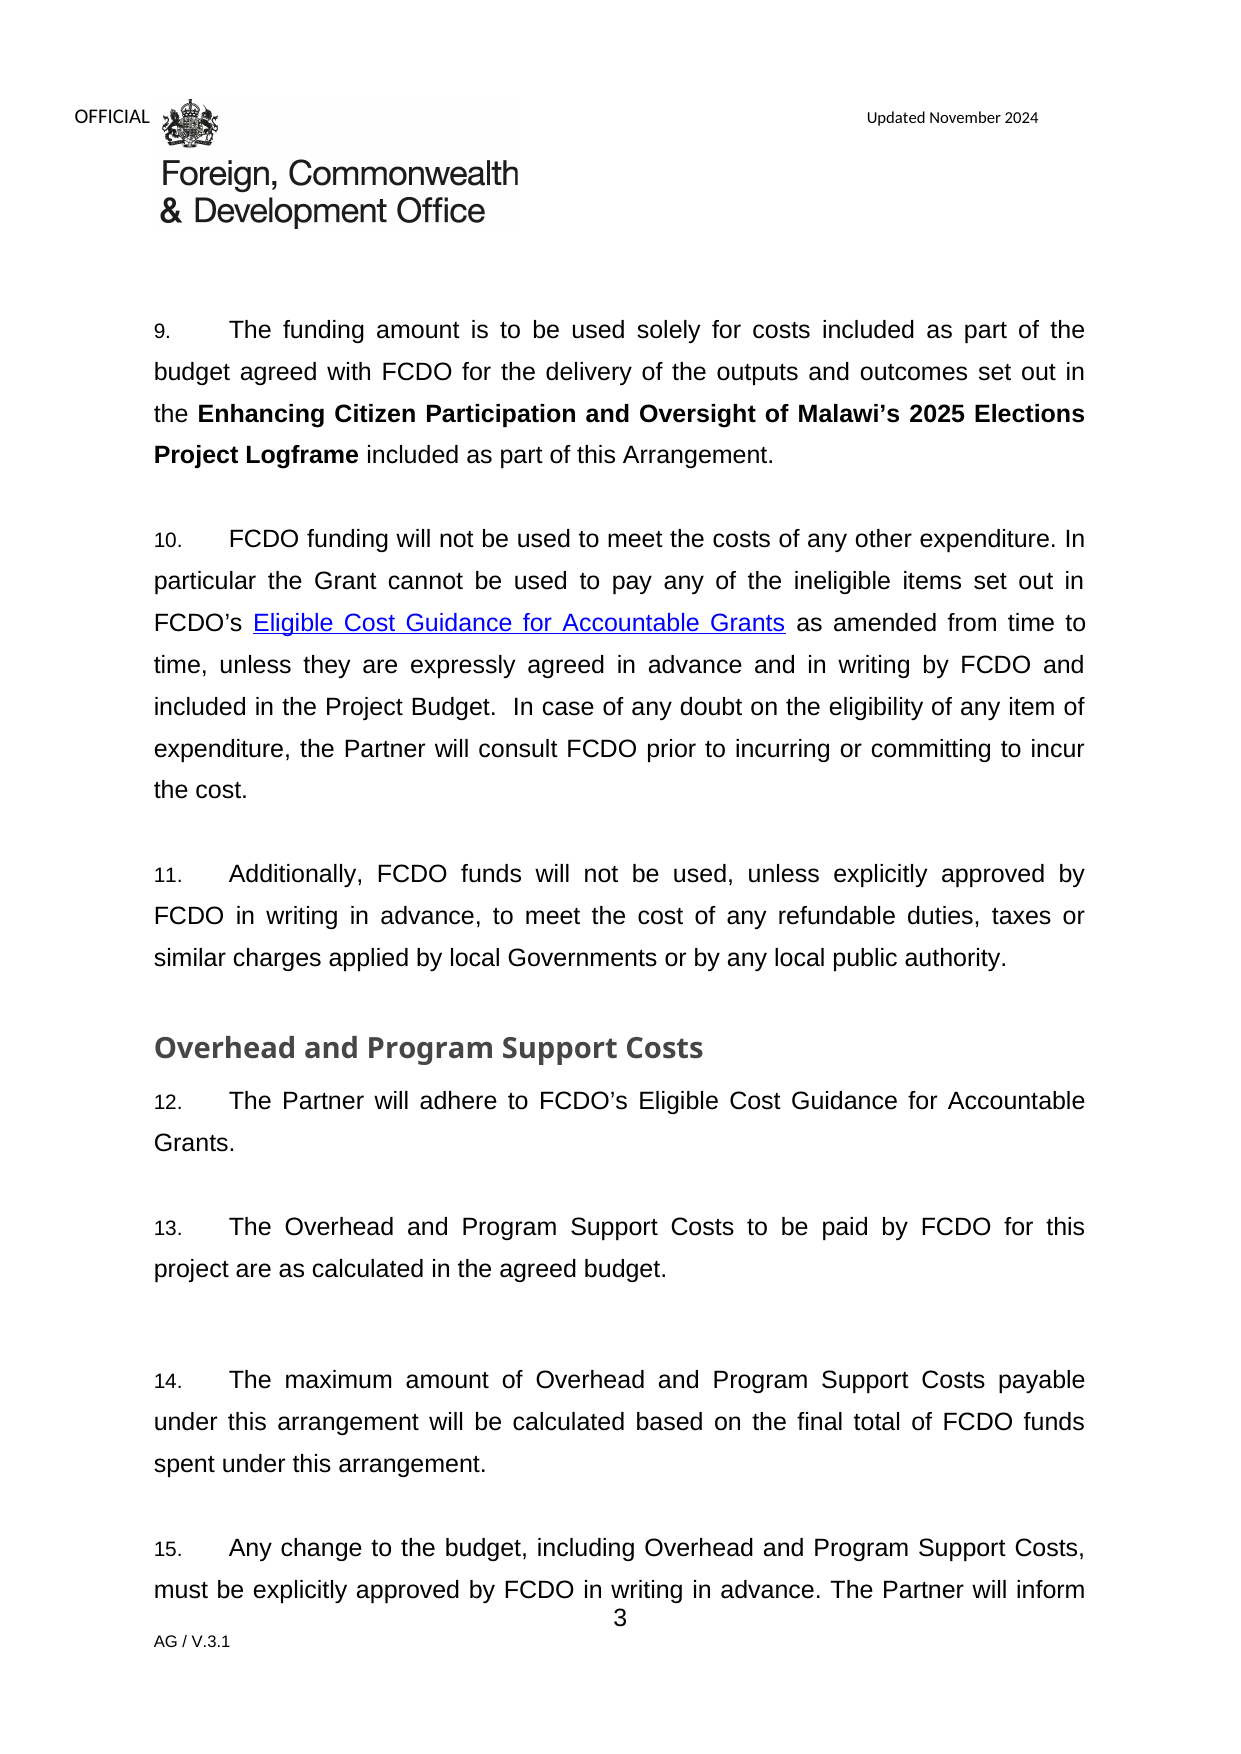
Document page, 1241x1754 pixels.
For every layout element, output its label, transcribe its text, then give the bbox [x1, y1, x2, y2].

list The Partner will adhere to FCDO’s Eligible Cost Guidance for Accountable Grants. [153, 1087, 1087, 1157]
list Any change to the budget, including Overhead and Program Support Costs, must be explicitly approved by FCDO in writing in advance. The Partner will inform [153, 1533, 1087, 1603]
list The maximum amount of Overhead and Program Support Costs payable under this arrangement will be calculated based on the final total of FCDO funds spent under this arrangement. [153, 1366, 1087, 1478]
list The funding amount is to be used solely for costs included as part of the budget agreed with FCDO for the delivery of the outputs and outcomes set out in the Enhancing Citizen Participation and Oversight of Malawi’s 2025 Elections Project Logframe included as part of this Arrangement. [153, 316, 1087, 469]
list Additionally, FCDO funds will not be used, unless explicitly approved by FCDO in writing in advance, to meet the cost of any refundable duties, taxes or similar charges applied by local Governments or by any local public authority. [153, 860, 1087, 972]
list The Overhead and Program Support Costs to be paid by FCDO for this project are as calculated in the agreed budget. [153, 1213, 1087, 1282]
text Overhead and Program Support Costs [153, 1028, 1087, 1067]
list FCDO funding will not be used to meet the costs of any other expenditure. In particular the Grant cannot be used to pay any of the ineligible items set out in FCDO’s Eligible Cost Guidance for Accountable Grants as amended from time to time, unless they are expressly agreed in advance and in writing by FCDO and included in the Project Budget. In case of any doubt on the eligibility of any item of expenditure, the Partner will consult FCDO prior to incurring or committing to incur the cost. [153, 525, 1087, 804]
picture [158, 99, 518, 229]
